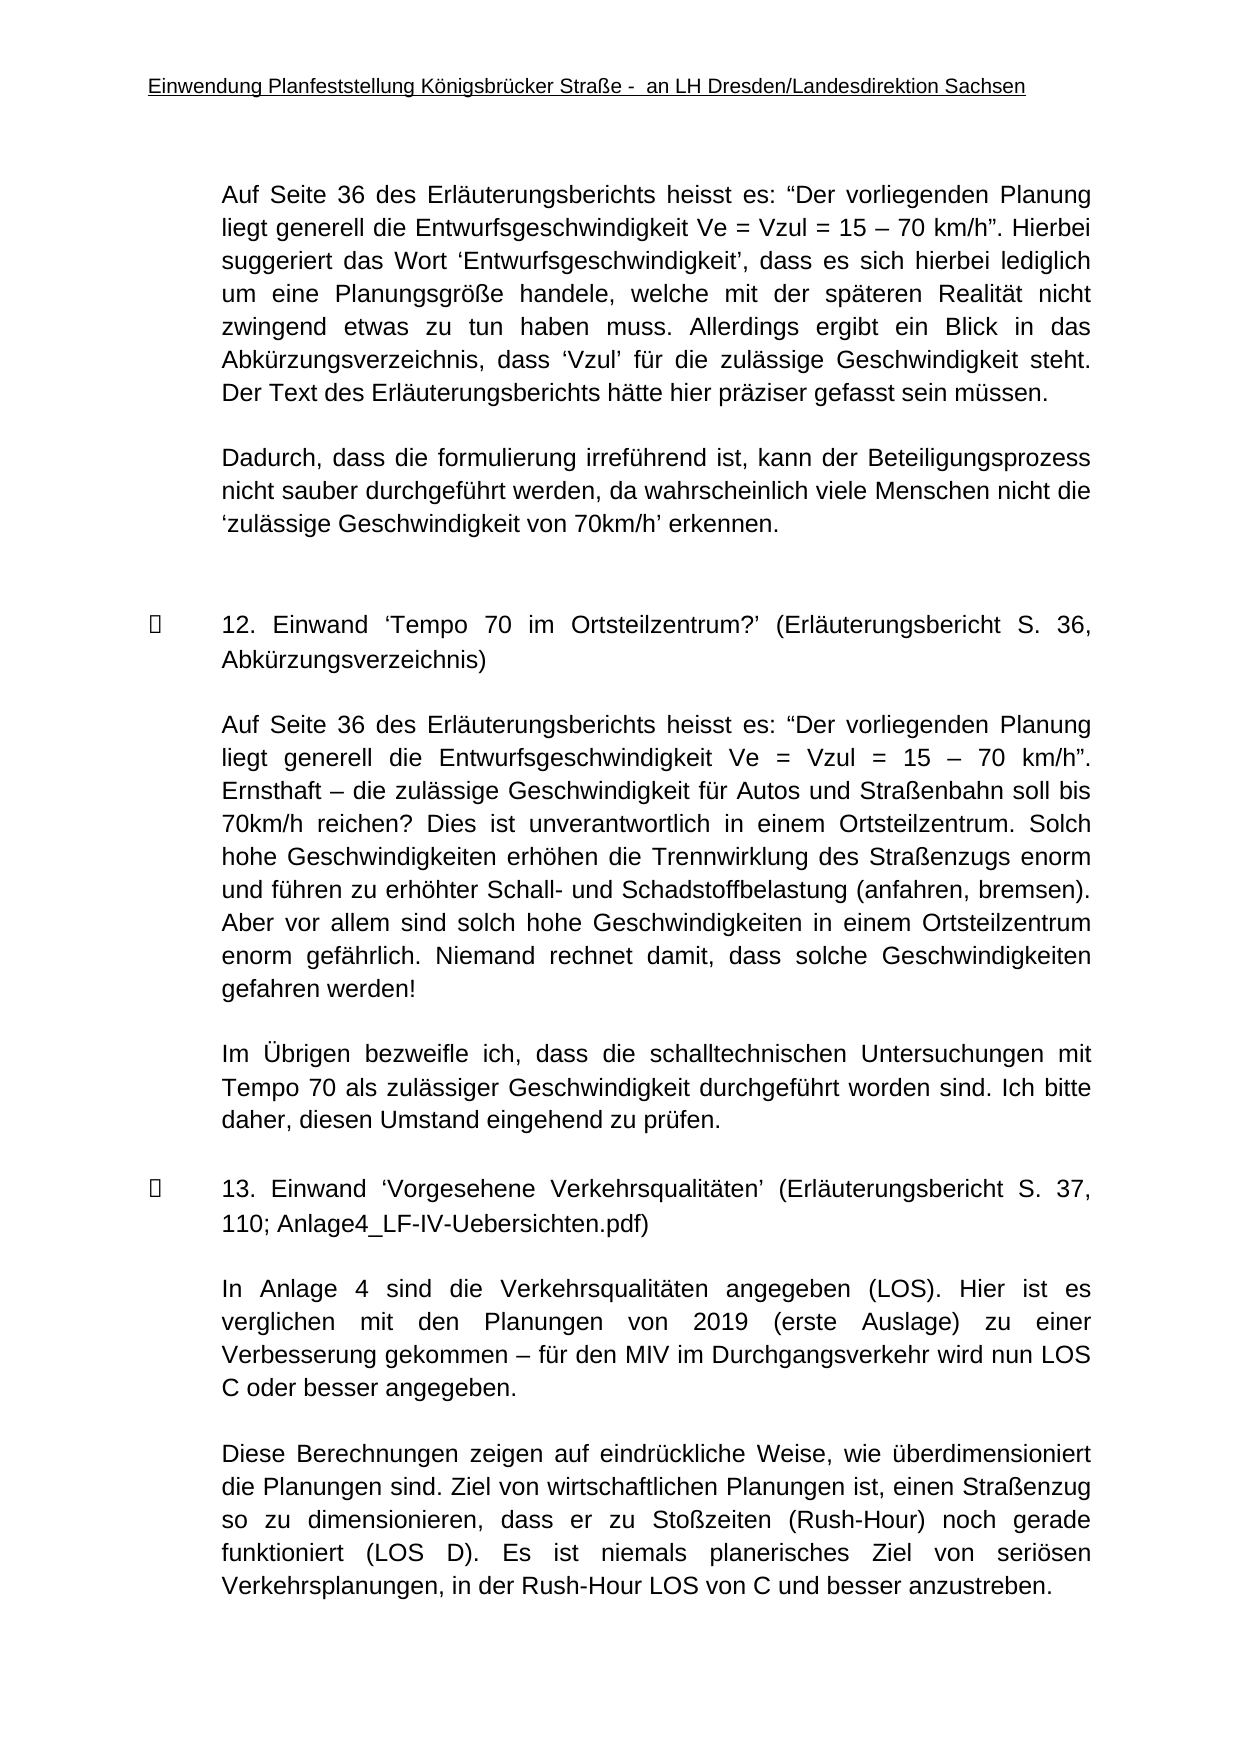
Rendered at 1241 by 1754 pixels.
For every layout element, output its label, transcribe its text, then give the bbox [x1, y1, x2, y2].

text  13. Einwand ‘Vorgesehene Verkehrsqualitäten’ (Erläuterungsbericht S. 37, 110; Anlage4_LF-IV-Uebersichten.pdf) [148, 1171, 1093, 1238]
text Im Übrigen bezweifle ich, dass die schalltechnischen Untersuchungen mit Tempo 70 als zulässiger Geschwindigkeit durchgeführt worden sind. Ich bitte daher, diesen Umstand eingehend zu prüfen. [148, 1039, 1093, 1134]
text  12. Einwand ‘Tempo 70 im Ortsteilzentrum?’ (Erläuterungsbericht S. 36, Abkürzungsverzeichnis) [148, 607, 1093, 674]
text Dadurch, dass die formulierung irreführend ist, kann der Beteiligungsprozess nicht sauber durchgeführt werden, da wahrscheinlich viele Menschen nicht die ‘zulässige Geschwindigkeit von 70km/h’ erkennen. [148, 443, 1093, 538]
text Auf Seite 36 des Erläuterungsberichts heisst es: “Der vorliegenden Planung liegt generell die Entwurfsgeschwindigkeit Ve = Vzul = 15 – 70 km/h”. Hierbei suggeriert das Wort ‘Entwurfsgeschwindigkeit’, dass es sich hierbei lediglich um eine Planungsgröße handele, welche mit der späteren Realität nicht zwingend etwas zu tun haben muss. Allerdings ergibt ein Blick in das Abkürzungsverzeichnis, dass ‘Vzul’ für die zulässige Geschwindigkeit steht. Der Text des Erläuterungsberichts hätte hier präziser gefasst sein müssen. [148, 180, 1093, 407]
text Diese Berechnungen zeigen auf eindrückliche Weise, wie überdimensioniert die Planungen sind. Ziel von wirtschaftlichen Planungen ist, einen Straßenzug so zu dimensionieren, dass er zu Stoßzeiten (Rush-Hour) noch gerade funktioniert (LOS D). Es ist niemals planerisches Ziel von seriösen Verkehrsplanungen, in der Rush-Hour LOS von C und besser anzustreben. [148, 1438, 1093, 1599]
text In Anlage 4 sind die Verkehrsqualitäten angegeben (LOS). Hier ist es verglichen mit den Planungen von 2019 (erste Auslage) zu einer Verbesserung gekommen – für den MIV im Durchgangsverkehr wird nun LOS C oder besser angegeben. [148, 1274, 1093, 1402]
text Auf Seite 36 des Erläuterungsberichts heisst es: “Der vorliegenden Planung liegt generell die Entwurfsgeschwindigkeit Ve = Vzul = 15 – 70 km/h”. Ernsthaft – die zulässige Geschwindigkeit für Autos und Straßenbahn soll bis 70km/h reichen? Dies ist unverantwortlich in einem Ortsteilzentrum. Solch hohe Geschwindigkeiten erhöhen die Trennwirklung des Straßenzugs enorm und führen zu erhöhter Schall- und Schadstoffbelastung (anfahren, bremsen). Aber vor allem sind solch hohe Geschwindigkeiten in einem Ortsteilzentrum enorm gefährlich. Niemand rechnet damit, dass solche Geschwindigkeiten gefahren werden! [148, 710, 1093, 1003]
